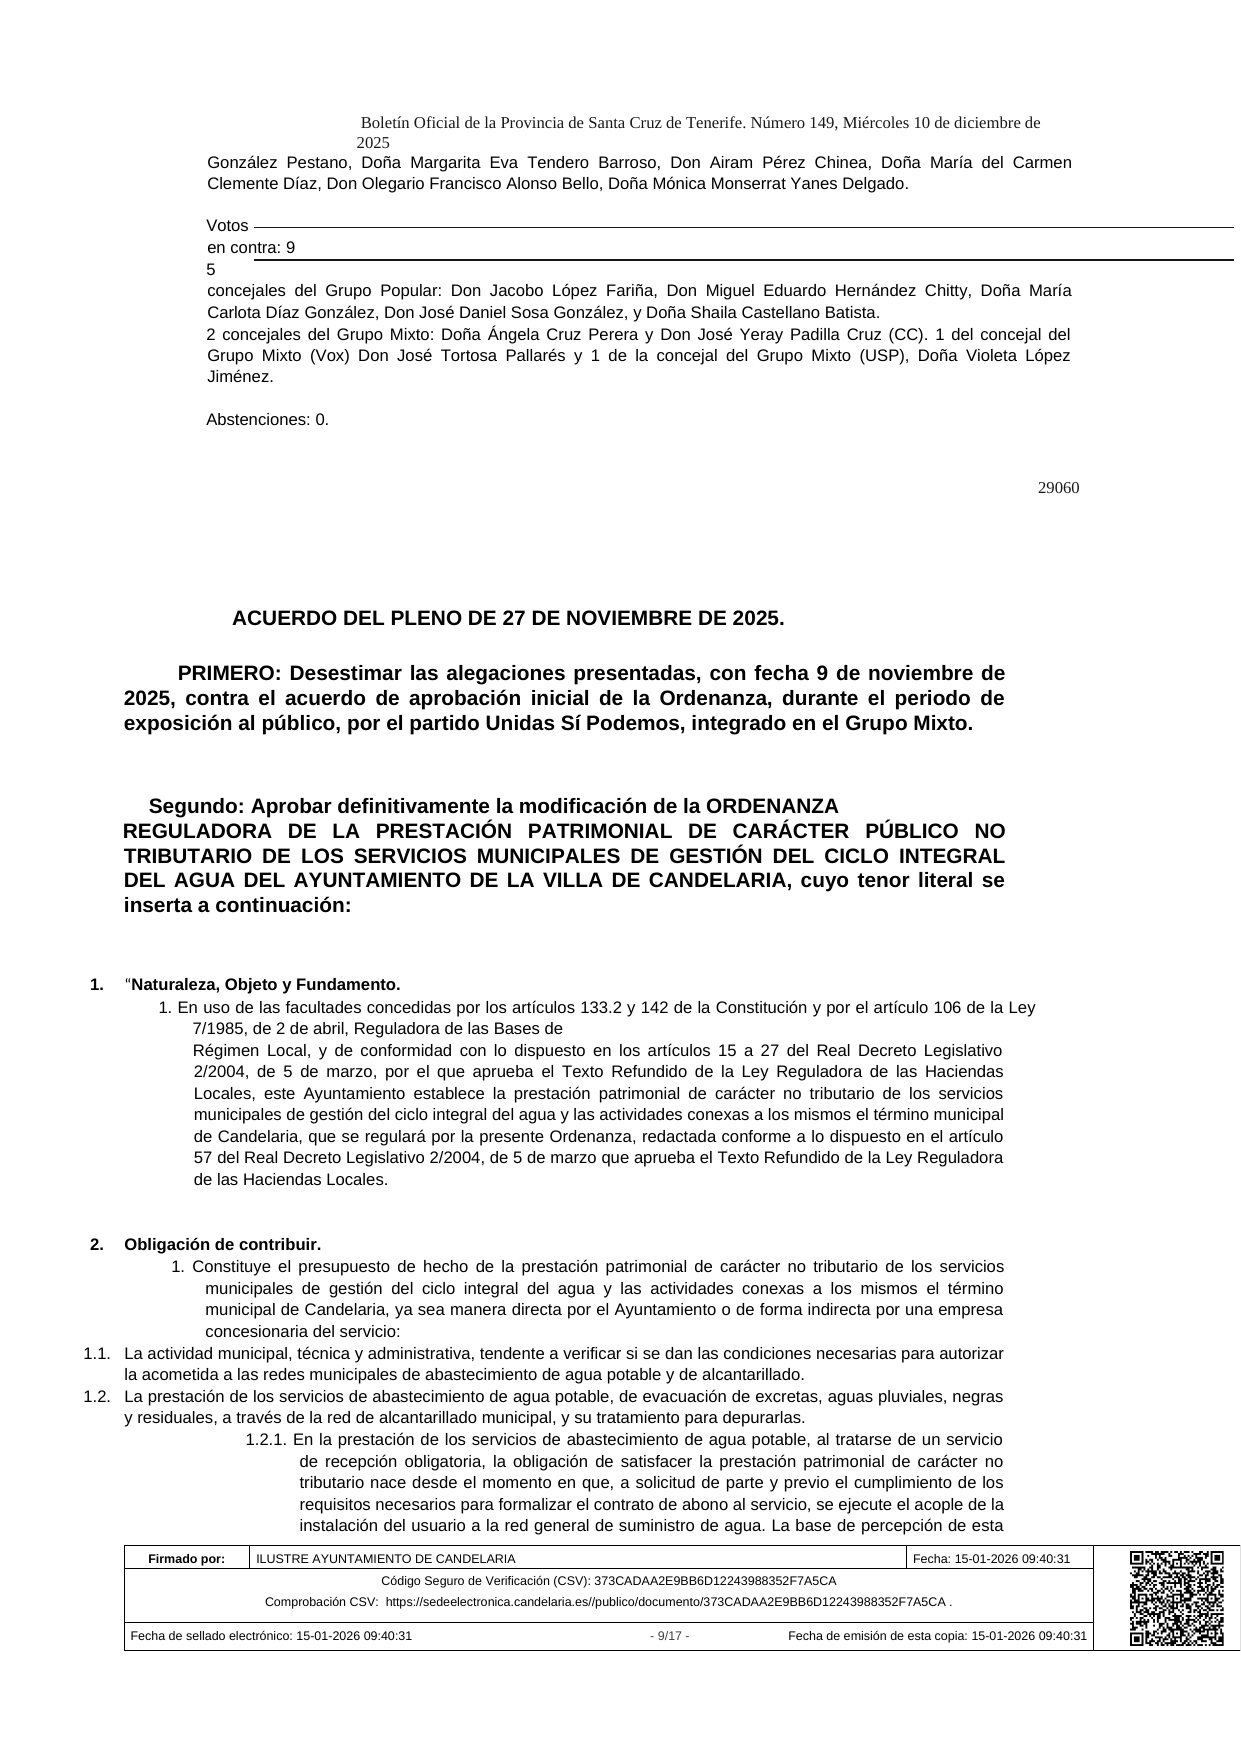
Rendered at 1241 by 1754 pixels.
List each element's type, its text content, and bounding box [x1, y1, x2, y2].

text 1.2.1. En la prestación de los servicios de abastecimiento de agua potable, al tratarse de un servicio de recepción obligatoria, la obligación de satisfacer la prestación patrimonial de carácter no tributario nace desde el momento en que, a solicitud de parte y previo el cumplimiento de los requisitos necesarios para formalizar el contrato de abono al servicio, se ejecute el acople de la instalación del usuario a la red general de suministro de agua. La base de percepción de esta [245, 1430, 1005, 1535]
list “Naturaleza, Objeto y Fundamento. [90, 974, 1078, 994]
text 5 concejales del Grupo Popular: Don Jacobo López Fariña, Don Miguel Eduardo Hernández Chitty, Doña María Carlota Díaz González, Don José Daniel Sosa González, y Doña Shaila Castellano Batista. [206, 259, 1073, 322]
text González Pestano, Doña Margarita Eva Tendero Barroso, Don Airam Pérez Chinea, Doña María del Carmen Clemente Díaz, Don Olegario Francisco Alonso Bello, Doña Mónica Monserrat Yanes Delgado. [206, 152, 1073, 193]
text 29060 [124, 477, 1079, 497]
text Votos en contra: 9 [206, 216, 1073, 257]
list La actividad municipal, técnica y administrativa, tendente a verificar si se dan las condiciones necesarias para autorizar la acometida a las redes municipales de abastecimiento de agua potable y de alcantarillado. [83, 1343, 1004, 1384]
text 2 concejales del Grupo Mixto: Doña Ángela Cruz Perera y Don José Yeray Padilla Cruz (CC). 1 del concejal del Grupo Mixto (Vox) Don José Tortosa Pallarés y 1 de la concejal del Grupo Mixto (USP), Doña Violeta López Jiménez. [206, 324, 1073, 386]
text Abstenciones: 0. [206, 409, 1073, 429]
text 1. En uso de las facultades concedidas por los artículos 133.2 y 142 de la Constitución y por el artículo 106 de la Ley 7/1985, de 2 de abril, Reguladora de las Bases de [158, 997, 1037, 1038]
text 1. Constituye el presupuesto de hecho de la prestación patrimonial de carácter no tributario de los servicios municipales de gestión del ciclo integral del agua y las actividades conexas a los mismos el término municipal de Candelaria, ya sea manera directa por el Ayuntamiento o de forma indirecta por una empresa concesionaria del servicio: [171, 1257, 1005, 1341]
text Régimen Local, y de conformidad con lo dispuesto en los artículos 15 a 27 del Real Decreto Legislativo 2/2004, de 5 de marzo, por el que aprueba el Texto Refundido de la Ley Reguladora de las Haciendas Locales, este Ayuntamiento establece la prestación patrimonial de carácter no tributario de los servicios municipales de gestión del ciclo integral del agua y las actividades conexas a los mismos el término municipal de Candelaria, que se regulará por la presente Ordenanza, redactada conforme a lo dispuesto en el artículo 57 del Real Decreto Legislativo 2/2004, de 5 de marzo que aprueba el Texto Refundido de la Ley Reguladora de las Haciendas Locales. [193, 1041, 1004, 1189]
text PRIMERO: Desestimar las alegaciones presentadas, con fecha 9 de noviembre de 2025, contra el acuerdo de aprobación inicial de la Ordenanza, durante el periodo de exposición al público, por el partido Unidas Sí Podemos, integrado en el Grupo Mixto. [123, 661, 1007, 734]
list Obligación de contribuir. [90, 1235, 1078, 1254]
text Segundo: Aprobar definitivamente la modificación de la ORDENANZA [123, 794, 1007, 818]
list La prestación de los servicios de abastecimiento de agua potable, de evacuación de excretas, aguas pluviales, negras y residuales, a través de la red de alcantarillado municipal, y su tratamiento para depurarlas. [83, 1387, 1004, 1427]
text REGULADORA DE LA PRESTACIÓN PATRIMONIAL DE CARÁCTER PÚBLICO NO TRIBUTARIO DE LOS SERVICIOS MUNICIPALES DE GESTIÓN DEL CICLO INTEGRAL DEL AGUA DEL AYUNTAMIENTO DE LA VILLA DE CANDELARIA, cuyo tenor literal se inserta a continuación: [123, 819, 1007, 917]
text ACUERDO DEL PLENO DE 27 DE NOVIEMBRE DE 2025. [232, 606, 1007, 630]
